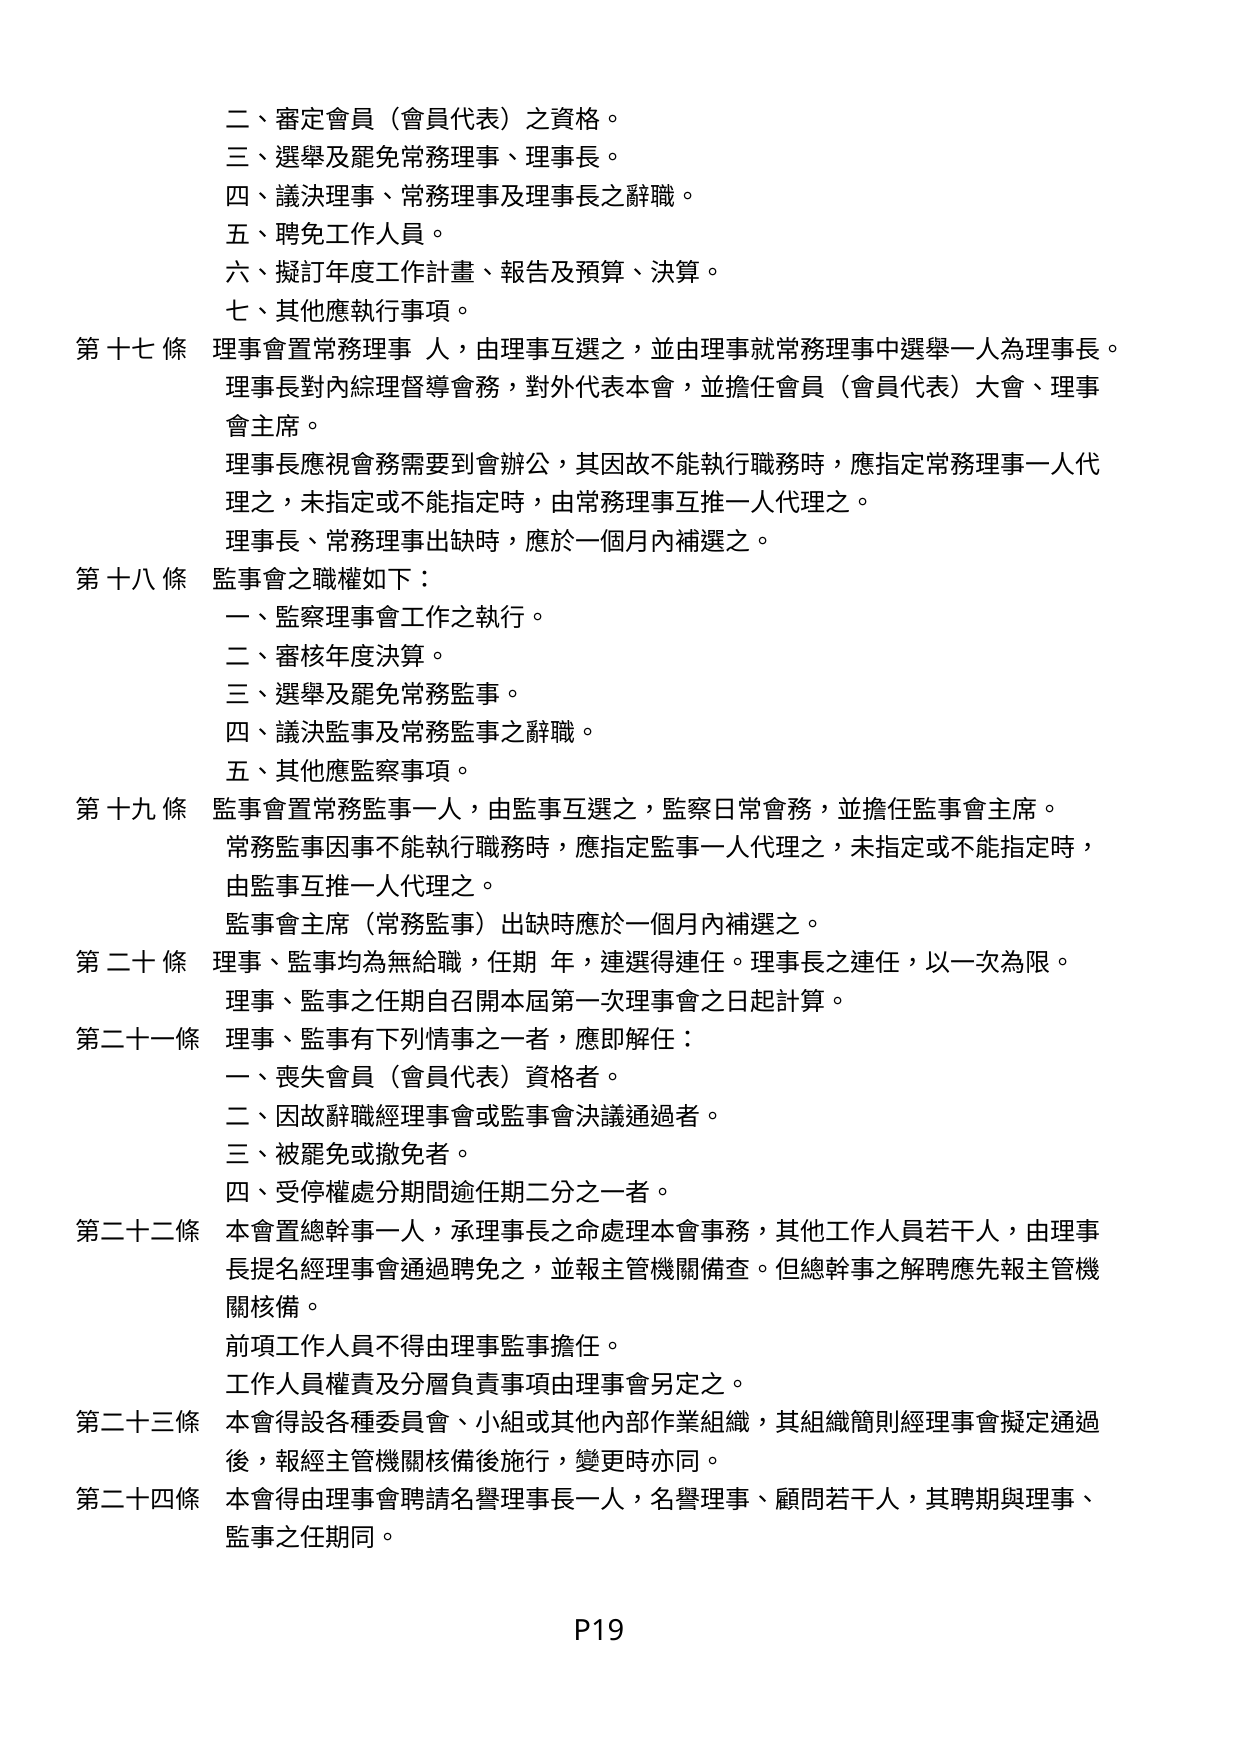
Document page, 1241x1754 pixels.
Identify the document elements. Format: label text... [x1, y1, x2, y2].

text 第二十二條 本會置總幹事一人，承理事長之命處理本會事務，其他工作人員若干人，由理事長提名經理事會通過聘免之，並報主管機關備查。但總幹事之解聘應先報主管機關核備。 [75, 1210, 1122, 1325]
text 二、審核年度決算。 [225, 635, 1122, 673]
text 六、擬訂年度工作計畫、報告及預算、決算。 [225, 252, 1122, 290]
text 四、議決理事、常務理事及理事長之辭職。 [225, 175, 1122, 213]
text 二、因故辭職經理事會或監事會決議通過者。 [225, 1095, 1122, 1133]
text 監事會主席（常務監事）出缺時應於一個月內補選之。 [225, 903, 1122, 942]
text 第 十七 條 理事會置常務理事 人，由理事互選之，並由理事就常務理事中選舉一人為理事長。 [75, 328, 1122, 367]
text 常務監事因事不能執行職務時，應指定監事一人代理之，未指定或不能指定時，由監事互推一人代理之。 [225, 827, 1122, 903]
text 三、選舉及罷免常務理事、理事長。 [225, 137, 1122, 175]
text 五、其他應監察事項。 [225, 750, 1122, 788]
text 第二十四條 本會得由理事會聘請名譽理事長一人，名譽理事、顧問若干人，其聘期與理事、監事之任期同。 [75, 1478, 1122, 1555]
text 一、監察理事會工作之執行。 [225, 597, 1122, 635]
text 前項工作人員不得由理事監事擔任。 [225, 1325, 1122, 1363]
text 第 二十 條 理事、監事均為無給職，任期 年，連選得連任。理事長之連任，以一次為限。 [75, 942, 1122, 980]
text 第二十一條 理事、監事有下列情事之一者，應即解任： [75, 1018, 1122, 1057]
text 第 十九 條 監事會置常務監事一人，由監事互選之，監察日常會務，並擔任監事會主席。 [75, 788, 1122, 827]
text 三、選舉及罷免常務監事。 [225, 673, 1122, 712]
text 三、被罷免或撤免者。 [225, 1133, 1122, 1172]
text 理事、監事之任期自召開本屆第一次理事會之日起計算。 [225, 980, 1122, 1018]
text 理事長應視會務需要到會辦公，其因故不能執行職務時，應指定常務理事一人代理之，未指定或不能指定時，由常務理事互推一人代理之。 [225, 443, 1122, 520]
text 二、審定會員（會員代表）之資格。 [225, 98, 1122, 137]
text 七、其他應執行事項。 [225, 290, 1122, 328]
text 第二十三條 本會得設各種委員會、小組或其他內部作業組織，其組織簡則經理事會擬定通過後，報經主管機關核備後施行，變更時亦同。 [75, 1402, 1122, 1478]
text 四、受停權處分期間逾任期二分之一者。 [225, 1172, 1122, 1210]
text 理事長、常務理事出缺時，應於一個月內補選之。 [225, 520, 1122, 558]
text 工作人員權責及分層負責事項由理事會另定之。 [225, 1363, 1122, 1402]
text 五、聘免工作人員。 [225, 213, 1122, 252]
text 一、喪失會員（會員代表）資格者。 [225, 1057, 1122, 1095]
text 理事長對內綜理督導會務，對外代表本會，並擔任會員（會員代表）大會、理事會主席。 [225, 367, 1122, 443]
text 第 十八 條 監事會之職權如下： [75, 558, 1122, 597]
text 四、議決監事及常務監事之辭職。 [225, 712, 1122, 750]
